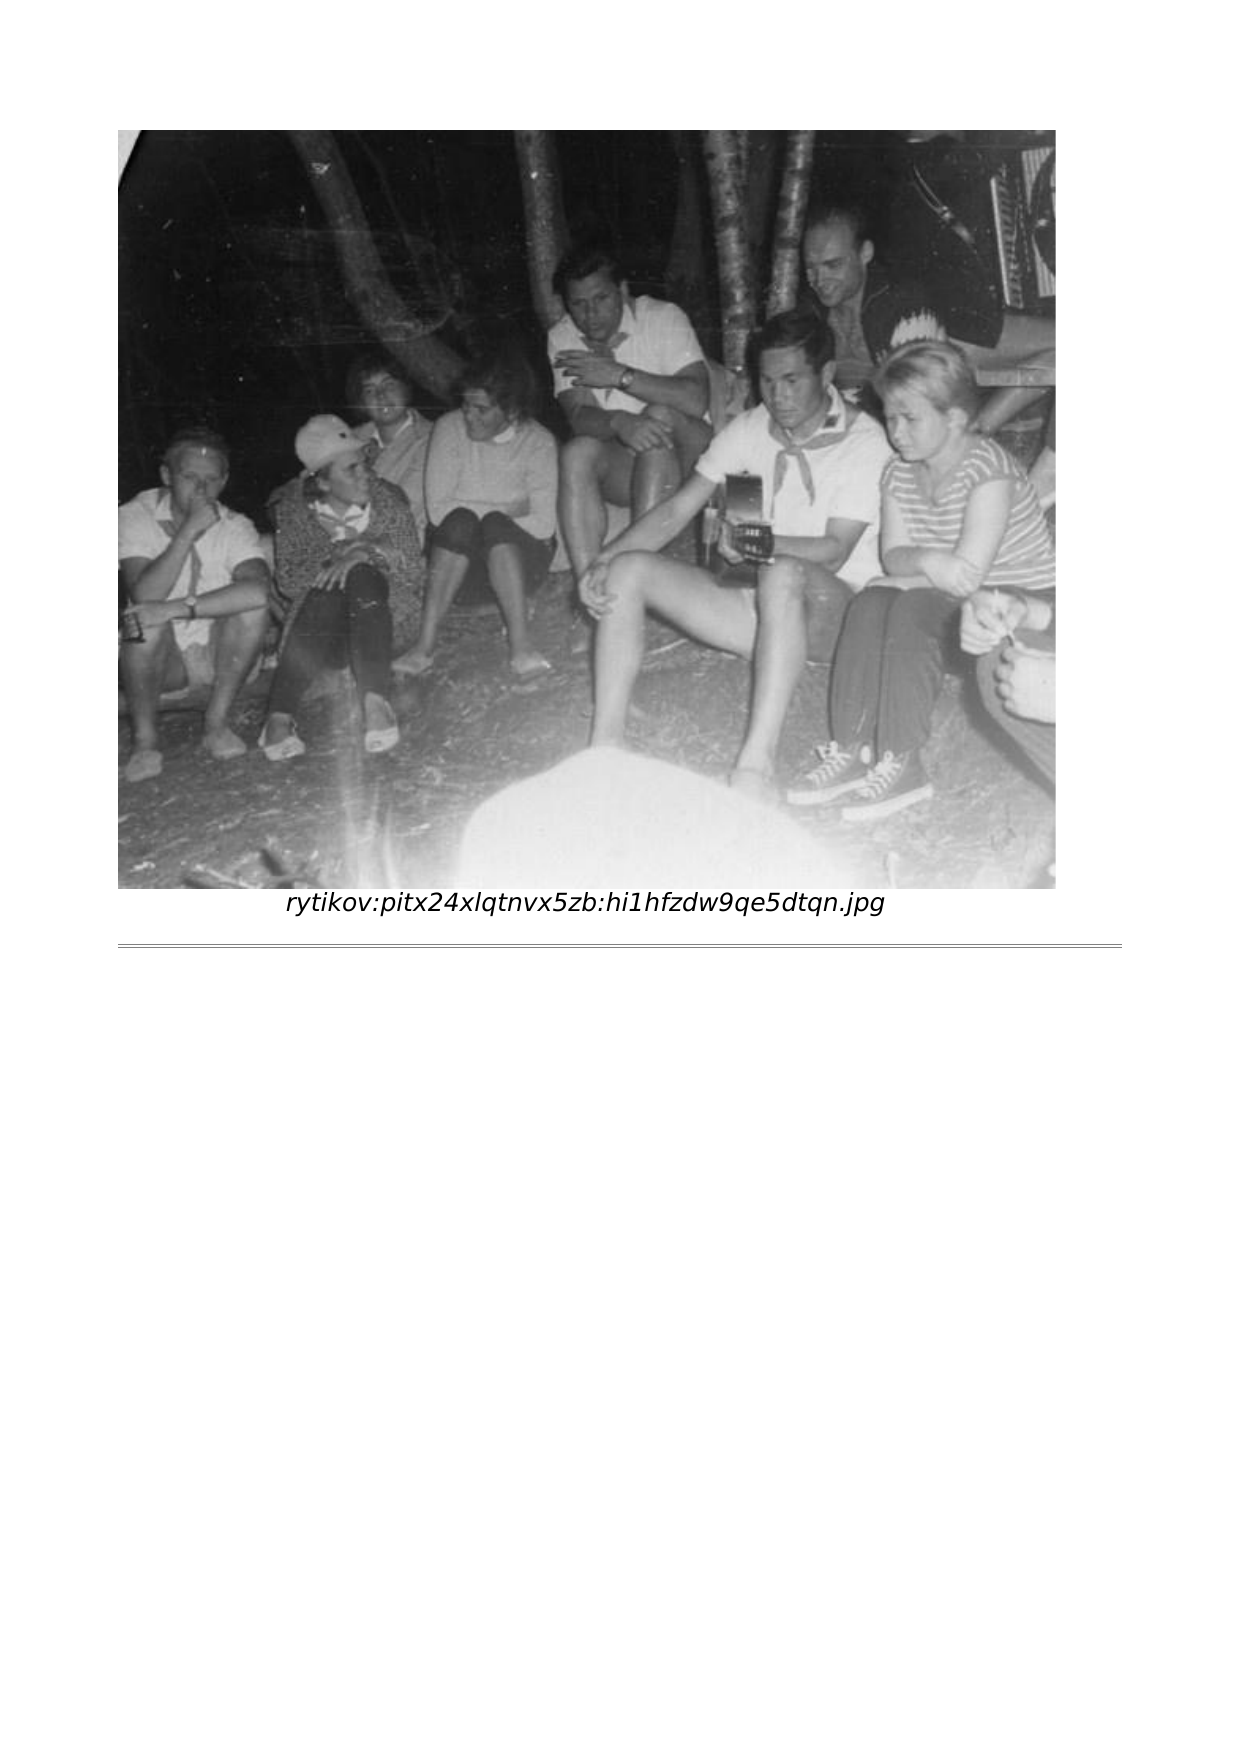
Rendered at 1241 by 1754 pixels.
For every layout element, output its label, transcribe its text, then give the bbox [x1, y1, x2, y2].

picture [118, 130, 1056, 889]
text rytikov:pitx24xlqtnvx5zb:hi1hfzdw9qe5dtqn.jpg [118, 889, 1056, 917]
